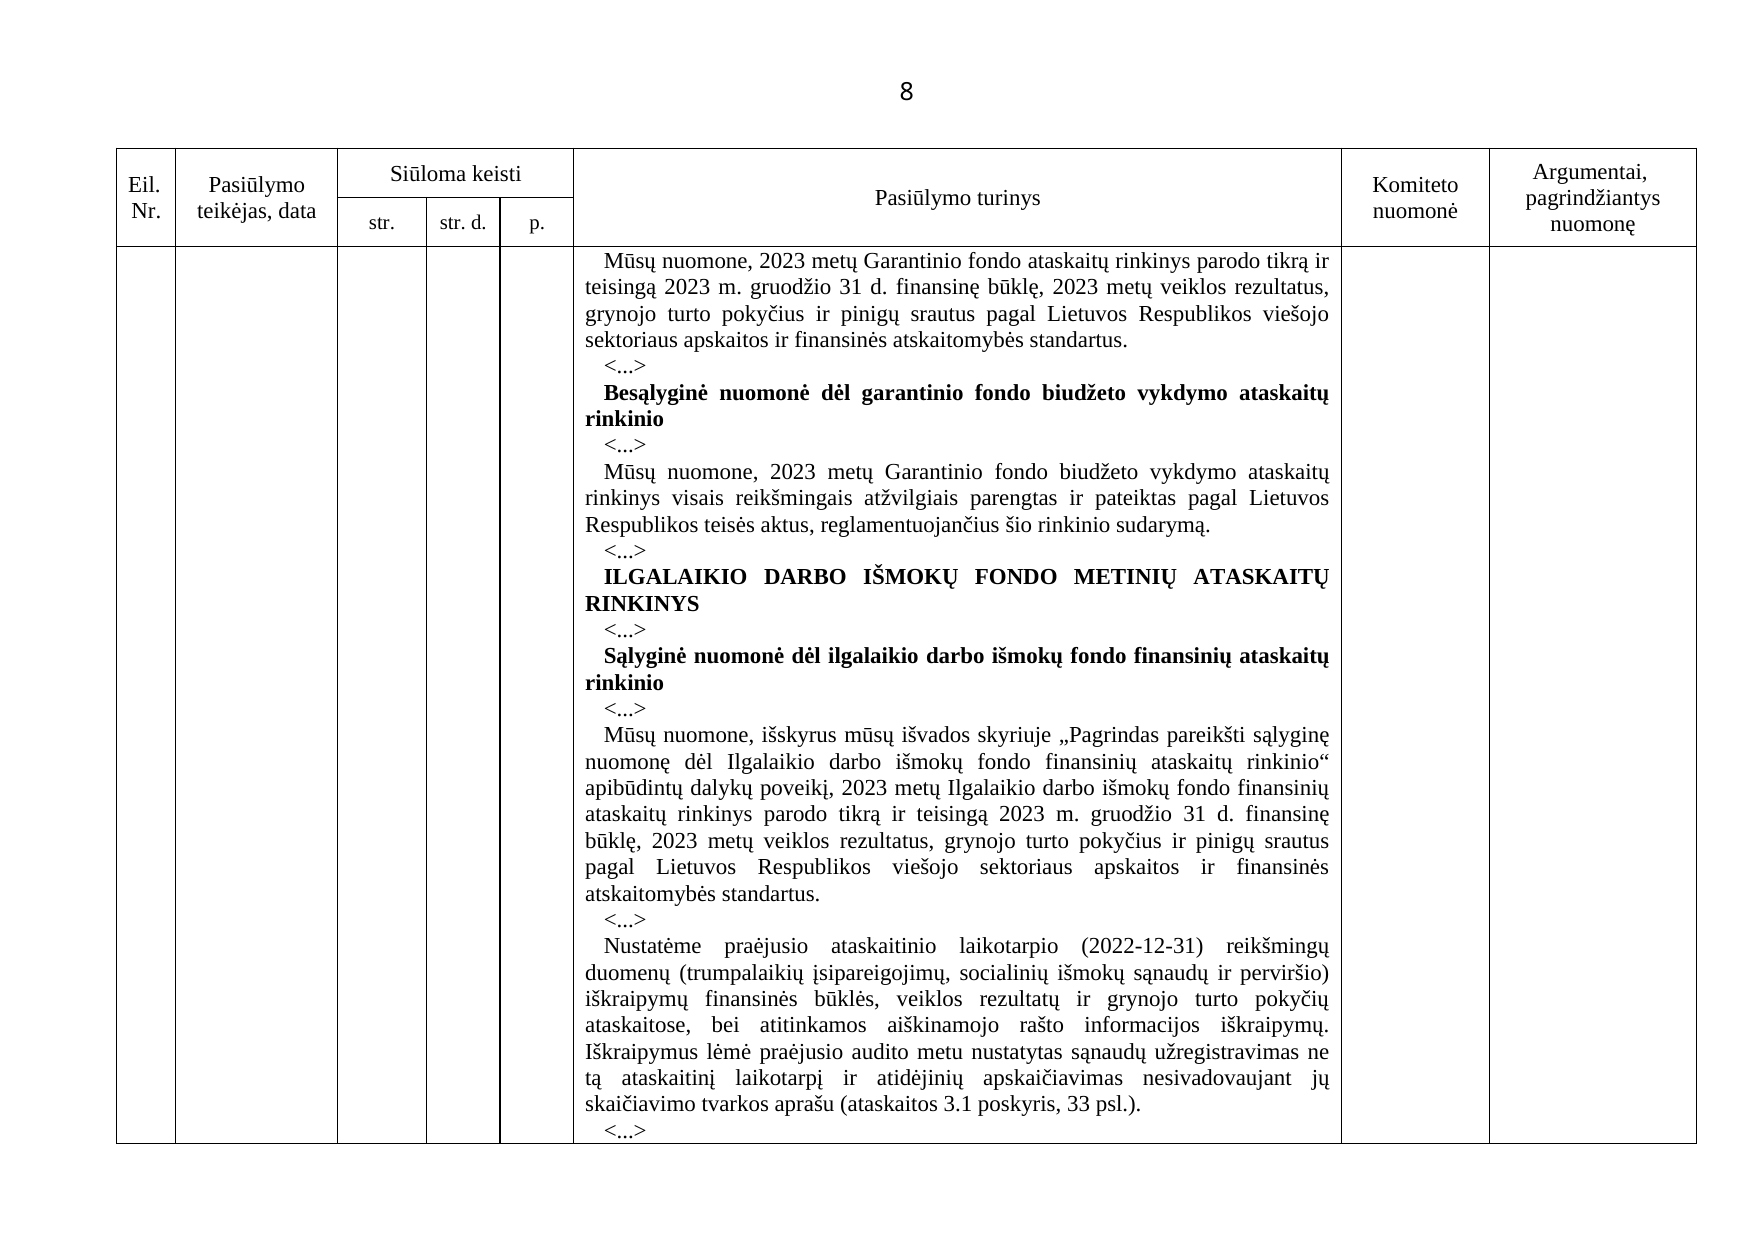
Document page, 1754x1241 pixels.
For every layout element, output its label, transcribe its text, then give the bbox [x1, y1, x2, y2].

table_cell [1490, 247, 1696, 1143]
table_cell [338, 247, 426, 1143]
table_header Argumentai, pagrindžiantys nuomonę [1490, 149, 1696, 246]
table_cell [117, 247, 175, 1143]
table_header Eil. Nr. [117, 149, 175, 246]
table_header Komiteto nuomonė [1342, 149, 1489, 246]
table_header Pasiūlymo teikėjas, data [176, 149, 337, 246]
table_cell str. [338, 198, 426, 246]
table_header Siūloma keisti [338, 149, 573, 197]
table_cell [1342, 247, 1489, 1143]
table_header Pasiūlymo turinys [574, 149, 1341, 246]
table_cell str. d. [427, 198, 499, 246]
table_cell [427, 247, 499, 1143]
table_cell p. [501, 198, 573, 246]
table_cell Mūsų nuomone, 2023 metų Garantinio fondo ataskaitų rinkinys parodo tikrą ir teisingą 2023 m. gruodžio 31 d. finansinę būklę, 2023 metų veiklos rezultatus, grynojo turto pokyčius ir pinigų srautus pagal Lietuvos Respublikos viešojo sektoriaus apskaitos ir finansinės atskaitomybės standartus. <...> Besąlyginė nuomonė dėl garantinio fondo biudžeto vykdymo ataskaitų rinkinio <...> Mūsų nuomone, 2023 metų Garantinio fondo biudžeto vykdymo ataskaitų rinkinys visais reikšmingais atžvilgiais parengtas ir pateiktas pagal Lietuvos Respublikos teisės aktus, reglamentuojančius šio rinkinio sudarymą. <...> ILGALAIKIO DARBO IŠMOKŲ FONDO METINIŲ ATASKAITŲ RINKINYS <...> Sąlyginė nuomonė dėl ilgalaikio darbo išmokų fondo finansinių ataskaitų rinkinio <...> Mūsų nuomone, išskyrus mūsų išvados skyriuje „Pagrindas pareikšti sąlyginę nuomonę dėl Ilgalaikio darbo išmokų fondo finansinių ataskaitų rinkinio“ apibūdintų dalykų poveikį, 2023 metų Ilgalaikio darbo išmokų fondo finansinių ataskaitų rinkinys parodo tikrą ir teisingą 2023 m. gruodžio 31 d. finansinę būklę, 2023 metų veiklos rezultatus, grynojo turto pokyčius ir pinigų srautus pagal Lietuvos Respublikos viešojo sektoriaus apskaitos ir finansinės atskaitomybės standartus. <...> Nustatėme praėjusio ataskaitinio laikotarpio (2022-12-31) reikšmingų duomenų (trumpalaikių įsipareigojimų, socialinių išmokų sąnaudų ir perviršio) iškraipymų finansinės būklės, veiklos rezultatų ir grynojo turto pokyčių ataskaitose, bei atitinkamos aiškinamojo rašto informacijos iškraipymų. Iškraipymus lėmė praėjusio audito metu nustatytas sąnaudų užregistravimas ne tą ataskaitinį laikotarpį ir atidėjinių apskaičiavimas nesivadovaujant jų skaičiavimo tvarkos aprašu (ataskaitos 3.1 poskyris, 33 psl.). <...> [574, 247, 1341, 1143]
table_cell [501, 247, 573, 1143]
table_cell [176, 247, 337, 1143]
